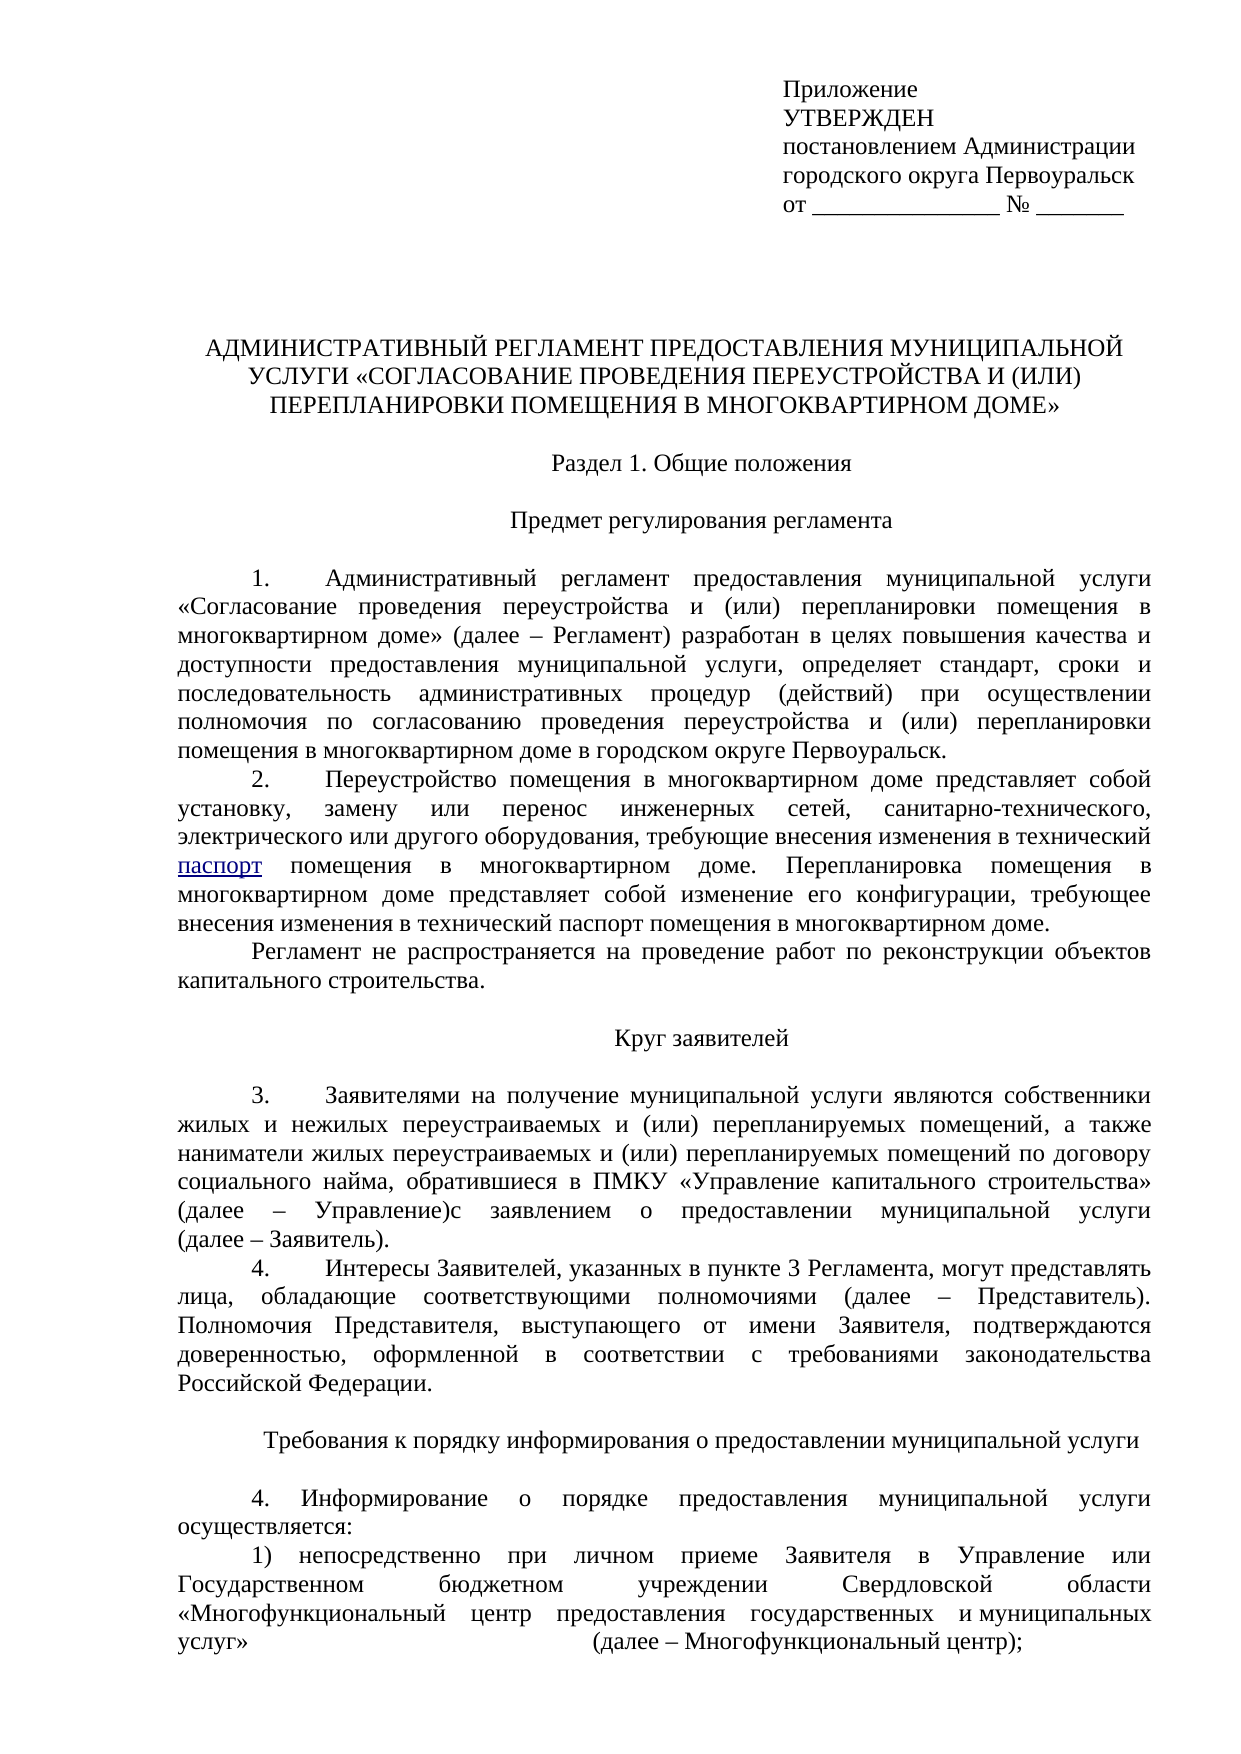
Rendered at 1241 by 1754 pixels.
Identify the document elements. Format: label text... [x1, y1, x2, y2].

text постановлением Администрации [753, 131, 1152, 160]
text Требования к порядку информирования о предоставлении муниципальной услуги [177, 1425, 1152, 1454]
text от _______________ № _______ [753, 189, 1152, 218]
text Предмет регулирования регламента [177, 505, 1152, 534]
list Переустройство помещения в многоквартирном доме представляет собой установку, замену или перенос инженерных сетей, санитарно-технического, электрического или другого оборудования, требующие внесения изменения в технический паспорт помещения в многоквартирном доме. Перепланировка помещения в многоквартирном доме представляет собой изменение его конфигурации, требующее внесения изменения в технический паспорт помещения в многоквартирном доме. [177, 764, 1152, 936]
text АДМИНИСТРАТИВНЫЙ РЕГЛАМЕНТ ПРЕДОСТАВЛЕНИЯ МУНИЦИПАЛЬНОЙ УСЛУГИ «СОГЛАСОВАНИЕ ПРОВЕДЕНИЯ ПЕРЕУСТРОЙСТВА И (ИЛИ) ПЕРЕПЛАНИРОВКИ ПОМЕЩЕНИЯ В МНОГОКВАРТИРНОМ ДОМЕ» [177, 333, 1152, 419]
list Заявителями на получение муниципальной услуги являются собственники жилых и нежилых переустраиваемых и (или) перепланируемых помещений, а также наниматели жилых переустраиваемых и (или) перепланируемых помещений по договору социального найма, обратившиеся в ПМКУ «Управление капитального строительства» (далее – Управление)с заявлением о предоставлении муниципальной услуги (далее – Заявитель). [177, 1080, 1152, 1253]
text Приложение [753, 74, 1152, 103]
text Утвержден [753, 103, 1152, 131]
list Административный регламент предоставления муниципальной услуги «Согласование проведения переустройства и (или) перепланировки помещения в многоквартирном доме» (далее – Регламент) разработан в целях повышения качества и доступности предоставления муниципальной услуги, определяет стандарт, сроки и последовательность административных процедур (действий) при осуществлении полномочия по согласованию проведения переустройства и (или) перепланировки помещения в многоквартирном доме в городском округе Первоуральск. [177, 563, 1152, 764]
text городского округа Первоуральск [753, 160, 1152, 189]
text 4. Информирование о порядке предоставления муниципальной услуги осуществляется: [177, 1483, 1152, 1540]
list Интересы Заявителей, указанных в пункте 3 Регламента, могут представлять лица, обладающие соответствующими полномочиями (далее – Представитель). Полномочия Представителя, выступающего от имени Заявителя, подтверждаются доверенностью, оформленной в соответствии с требованиями законодательства Российской Федерации. [177, 1253, 1152, 1396]
text Круг заявителей [177, 1023, 1152, 1051]
text 1) непосредственно при личном приеме Заявителя в Управление или Государственном бюджетном учреждении Свердловской области «Многофункциональный центр предоставления государственных и муниципальных услуг» (далее – Многофункциональный центр); [177, 1540, 1152, 1655]
text Раздел 1. Общие положения [177, 448, 1152, 476]
text Регламент не распространяется на проведение работ по реконструкции объектов капитального строительства. [177, 936, 1152, 994]
